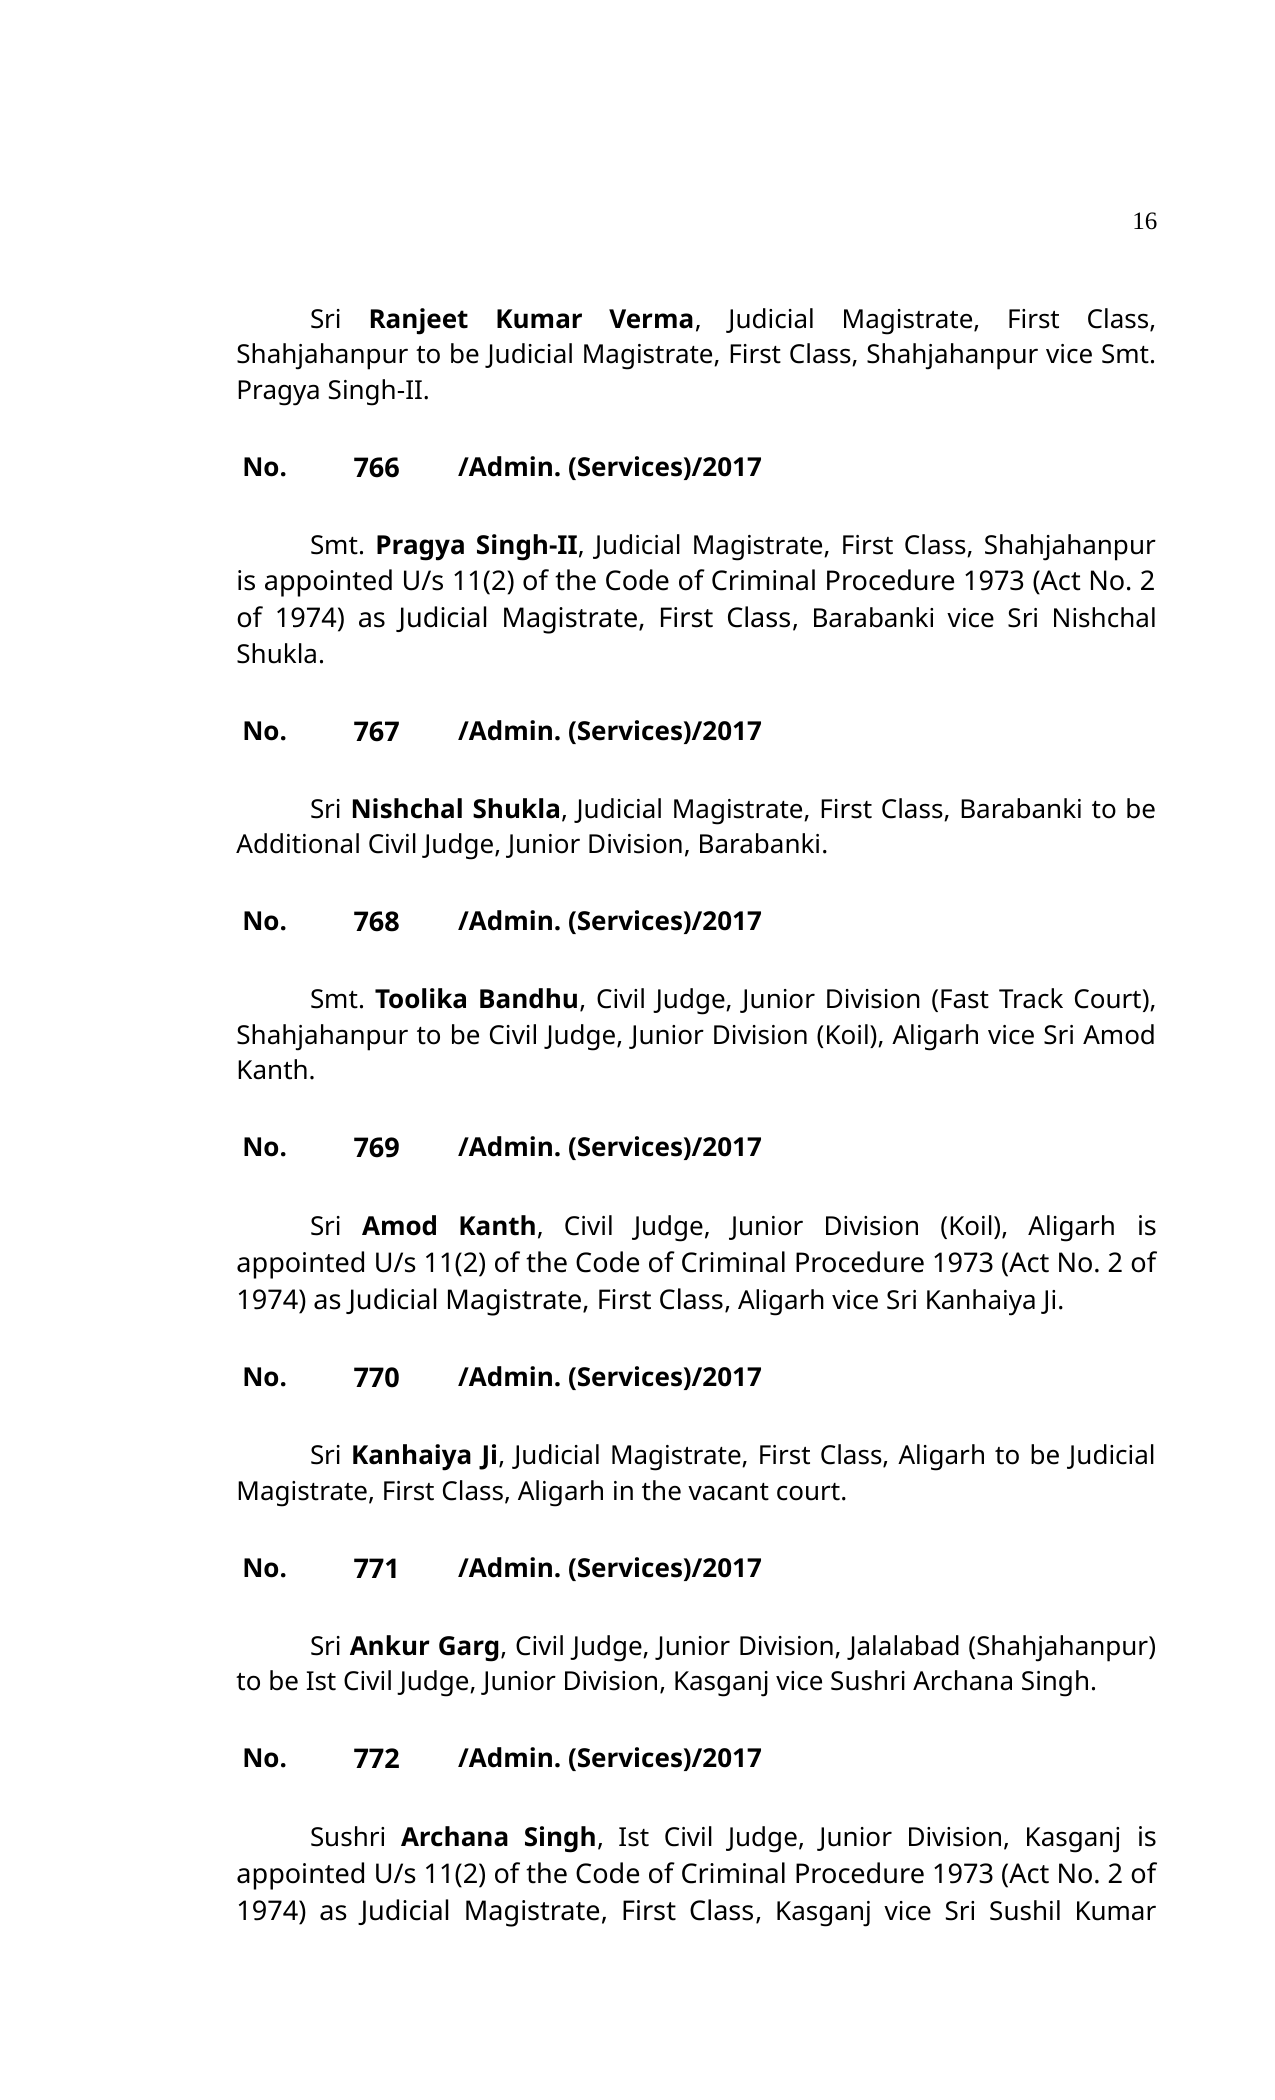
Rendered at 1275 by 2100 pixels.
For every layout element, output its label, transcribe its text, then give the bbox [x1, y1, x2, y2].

text Sri Ranjeet Kumar Verma, Judicial Magistrate, First Class, Shahjahanpur to be Judicial Magistrate, First Class, Shahjahanpur vice Smt. Pragya Singh-II. [236, 300, 1157, 407]
table_header [310, 1353, 452, 1401]
table_header No. [236, 1544, 310, 1592]
table_header /Admin. (Services)/2017 [452, 1353, 811, 1401]
table_header /Admin. (Services)/2017 [452, 1734, 811, 1782]
text Sri Nishchal Shukla, Judicial Magistrate, First Class, Barabanki to be Additional Civil Judge, Junior Division, Barabanki. [236, 791, 1157, 862]
table_header No. [236, 707, 310, 755]
text Smt. Pragya Singh-II, Judicial Magistrate, First Class, Shahjahanpur is appointed U/s 11(2) of the Code of Criminal Procedure 1973 (Act No. 2 of 1974) as Judicial Magistrate, First Class, Barabanki vice Sri Nishchal Shukla. [236, 526, 1157, 671]
text Sri Amod Kanth, Civil Judge, Junior Division (Koil), Aligarh is appointed U/s 11(2) of the Code of Criminal Procedure 1973 (Act No. 2 of 1974) as Judicial Magistrate, First Class, Aligarh vice Sri Kanhaiya Ji. [236, 1207, 1157, 1317]
table_header /Admin. (Services)/2017 [452, 1544, 811, 1592]
text Sri Ankur Garg, Civil Judge, Junior Division, Jalalabad (Shahjahanpur) to be Ist Civil Judge, Junior Division, Kasganj vice Sushri Archana Singh. [236, 1627, 1157, 1698]
table_header [310, 897, 452, 945]
table_header [310, 707, 452, 755]
table_header [310, 1544, 452, 1592]
table_header /Admin. (Services)/2017 [452, 707, 811, 755]
text Sri Kanhaiya Ji, Judicial Magistrate, First Class, Aligarh to be Judicial Magistrate, First Class, Aligarh in the vacant court. [236, 1437, 1157, 1508]
table_header [310, 1734, 452, 1782]
table_header /Admin. (Services)/2017 [452, 443, 811, 491]
table_header No. [236, 443, 310, 491]
table_header No. [236, 1734, 310, 1782]
table_header /Admin. (Services)/2017 [452, 897, 811, 945]
table_header /Admin. (Services)/2017 [452, 1123, 811, 1171]
table_header No. [236, 1123, 310, 1171]
table_header [310, 443, 452, 491]
text Sushri Archana Singh, Ist Civil Judge, Junior Division, Kasganj is appointed U/s 11(2) of the Code of Criminal Procedure 1973 (Act No. 2 of 1974) as Judicial Magistrate, First Class, Kasganj vice Sri Sushil Kumar [236, 1818, 1157, 1928]
text Smt. Toolika Bandhu, Civil Judge, Junior Division (Fast Track Court), Shahjahanpur to be Civil Judge, Junior Division (Koil), Aligarh vice Sri Amod Kanth. [236, 981, 1157, 1087]
table_header No. [236, 1353, 310, 1401]
table_header No. [236, 897, 310, 945]
table_header [310, 1123, 452, 1171]
